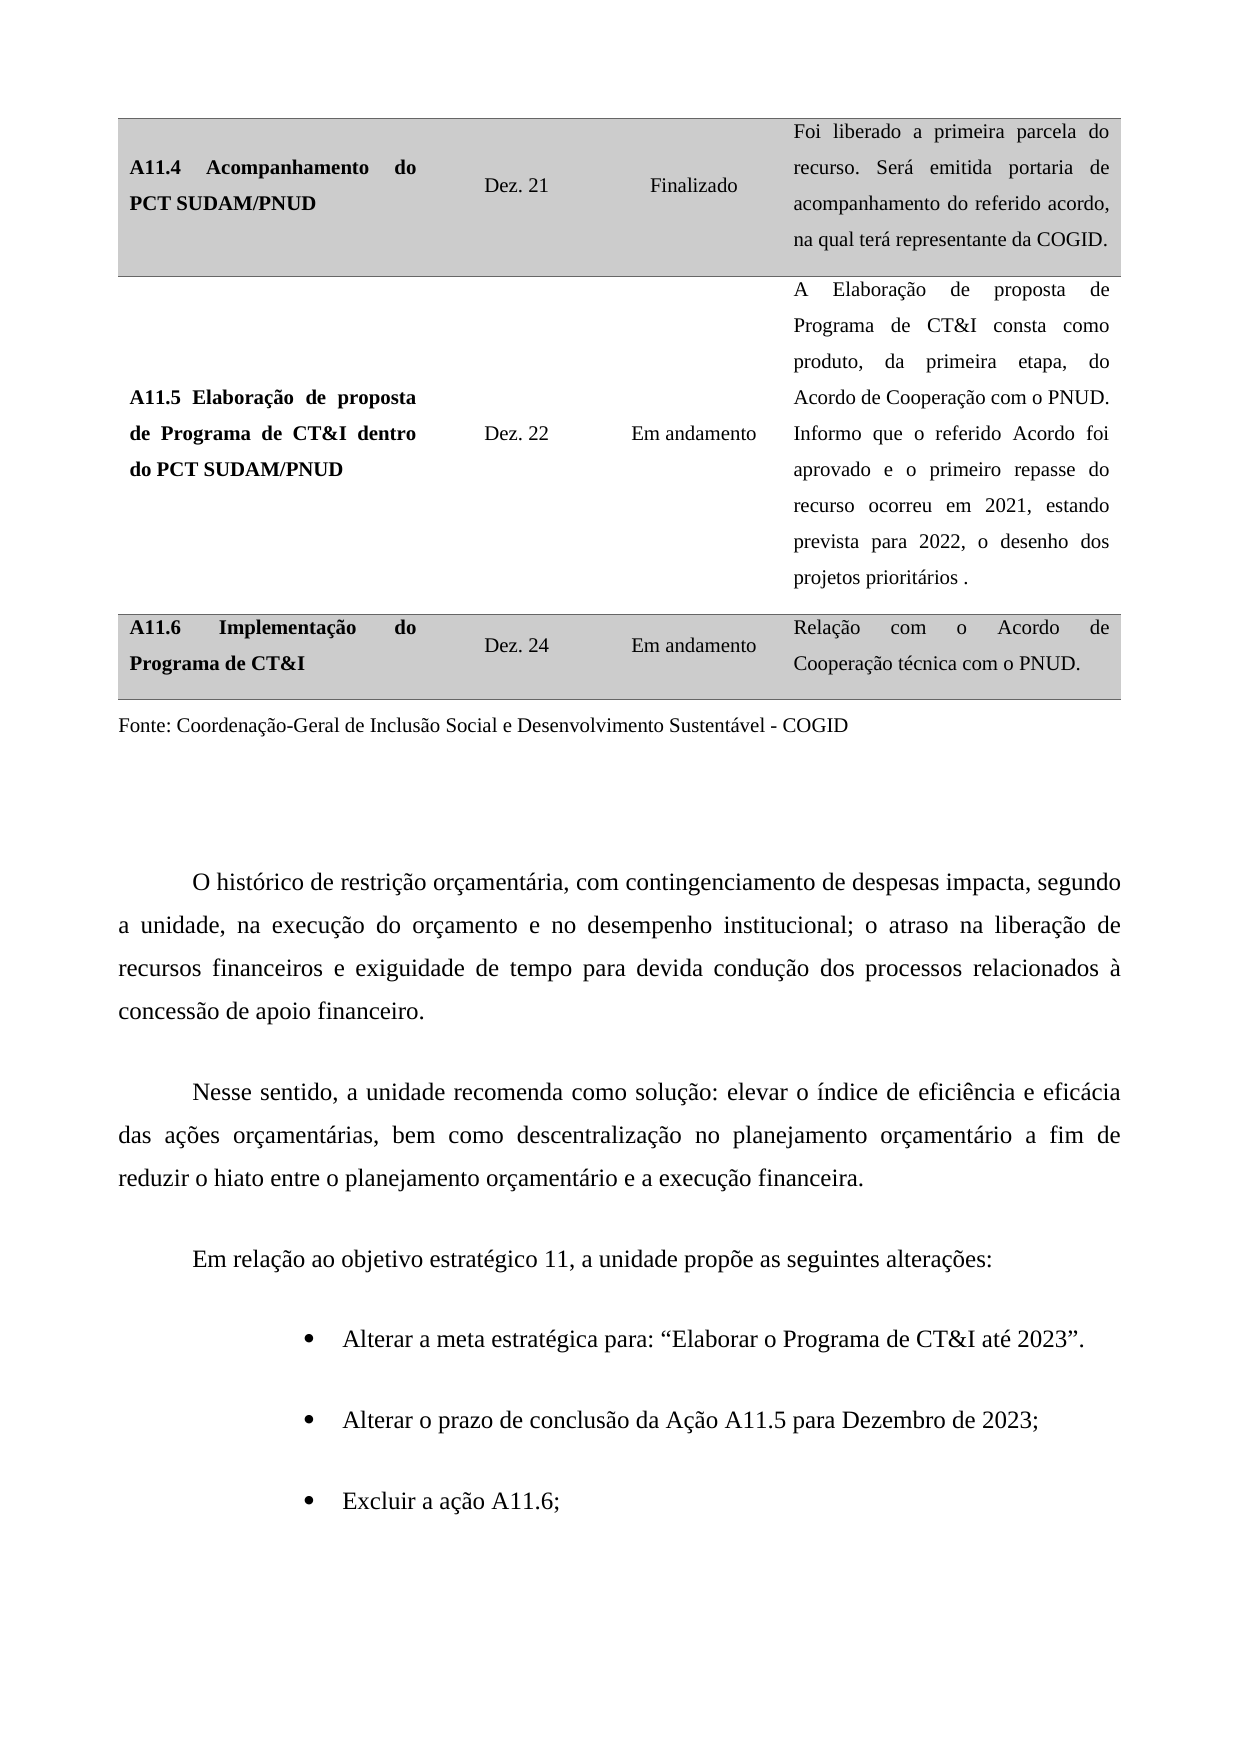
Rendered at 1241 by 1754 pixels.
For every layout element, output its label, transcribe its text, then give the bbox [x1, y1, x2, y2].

table_cell Em andamento [605, 615, 782, 699]
text Fonte: Coordenação-Geral de Inclusão Social e Desenvolvimento Sustentável - COGID [118, 713, 1122, 737]
table_cell Finalizado [605, 119, 782, 276]
table_cell A11.5 Elaboração de proposta de Programa de CT&I dentro do PCT SUDAM/PNUD [118, 277, 428, 614]
text O histórico de restrição orçamentária, com contingenciamento de despesas impacta, segundo a unidade, na execução do orçamento e no desempenho institucional; o atraso na liberação de recursos financeiros e exiguidade de tempo para devida condução dos processos relacionados à concessão de apoio financeiro. [118, 867, 1122, 1025]
table_cell Dez. 24 [428, 615, 605, 699]
table_cell Em andamento [605, 277, 782, 614]
table_cell A11.4 Acompanhamento do PCT SUDAM/PNUD [118, 119, 428, 276]
list Excluir a ação A11.6; [304, 1486, 1122, 1514]
list Alterar a meta estratégica para: “Elaborar o Programa de CT&I até 2023”. [304, 1324, 1122, 1353]
table_cell Dez. 22 [428, 277, 605, 614]
text Nesse sentido, a unidade recomenda como solução: elevar o índice de eficiência e eficácia das ações orçamentárias, bem como descentralização no planejamento orçamentário a fim de reduzir o hiato entre o planejamento orçamentário e a execução financeira. [118, 1077, 1122, 1192]
table_cell Relação com o Acordo de Cooperação técnica com o PNUD. [782, 615, 1121, 699]
table_cell Dez. 21 [428, 119, 605, 276]
table_cell A11.6 Implementação do Programa de CT&I [118, 615, 428, 699]
list Alterar o prazo de conclusão da Ação A11.5 para Dezembro de 2023; [304, 1405, 1122, 1434]
table_cell A Elaboração de proposta de Programa de CT&I consta como produto, da primeira etapa, do Acordo de Cooperação com o PNUD. Informo que o referido Acordo foi aprovado e o primeiro repasse do recurso ocorreu em 2021, estando prevista para 2022, o desenho dos projetos prioritários . [782, 277, 1121, 614]
text Em relação ao objetivo estratégico 11, a unidade propõe as seguintes alterações: [118, 1244, 1122, 1273]
table_cell Foi liberado a primeira parcela do recurso. Será emitida portaria de acompanhamento do referido acordo, na qual terá representante da COGID. [782, 119, 1121, 276]
